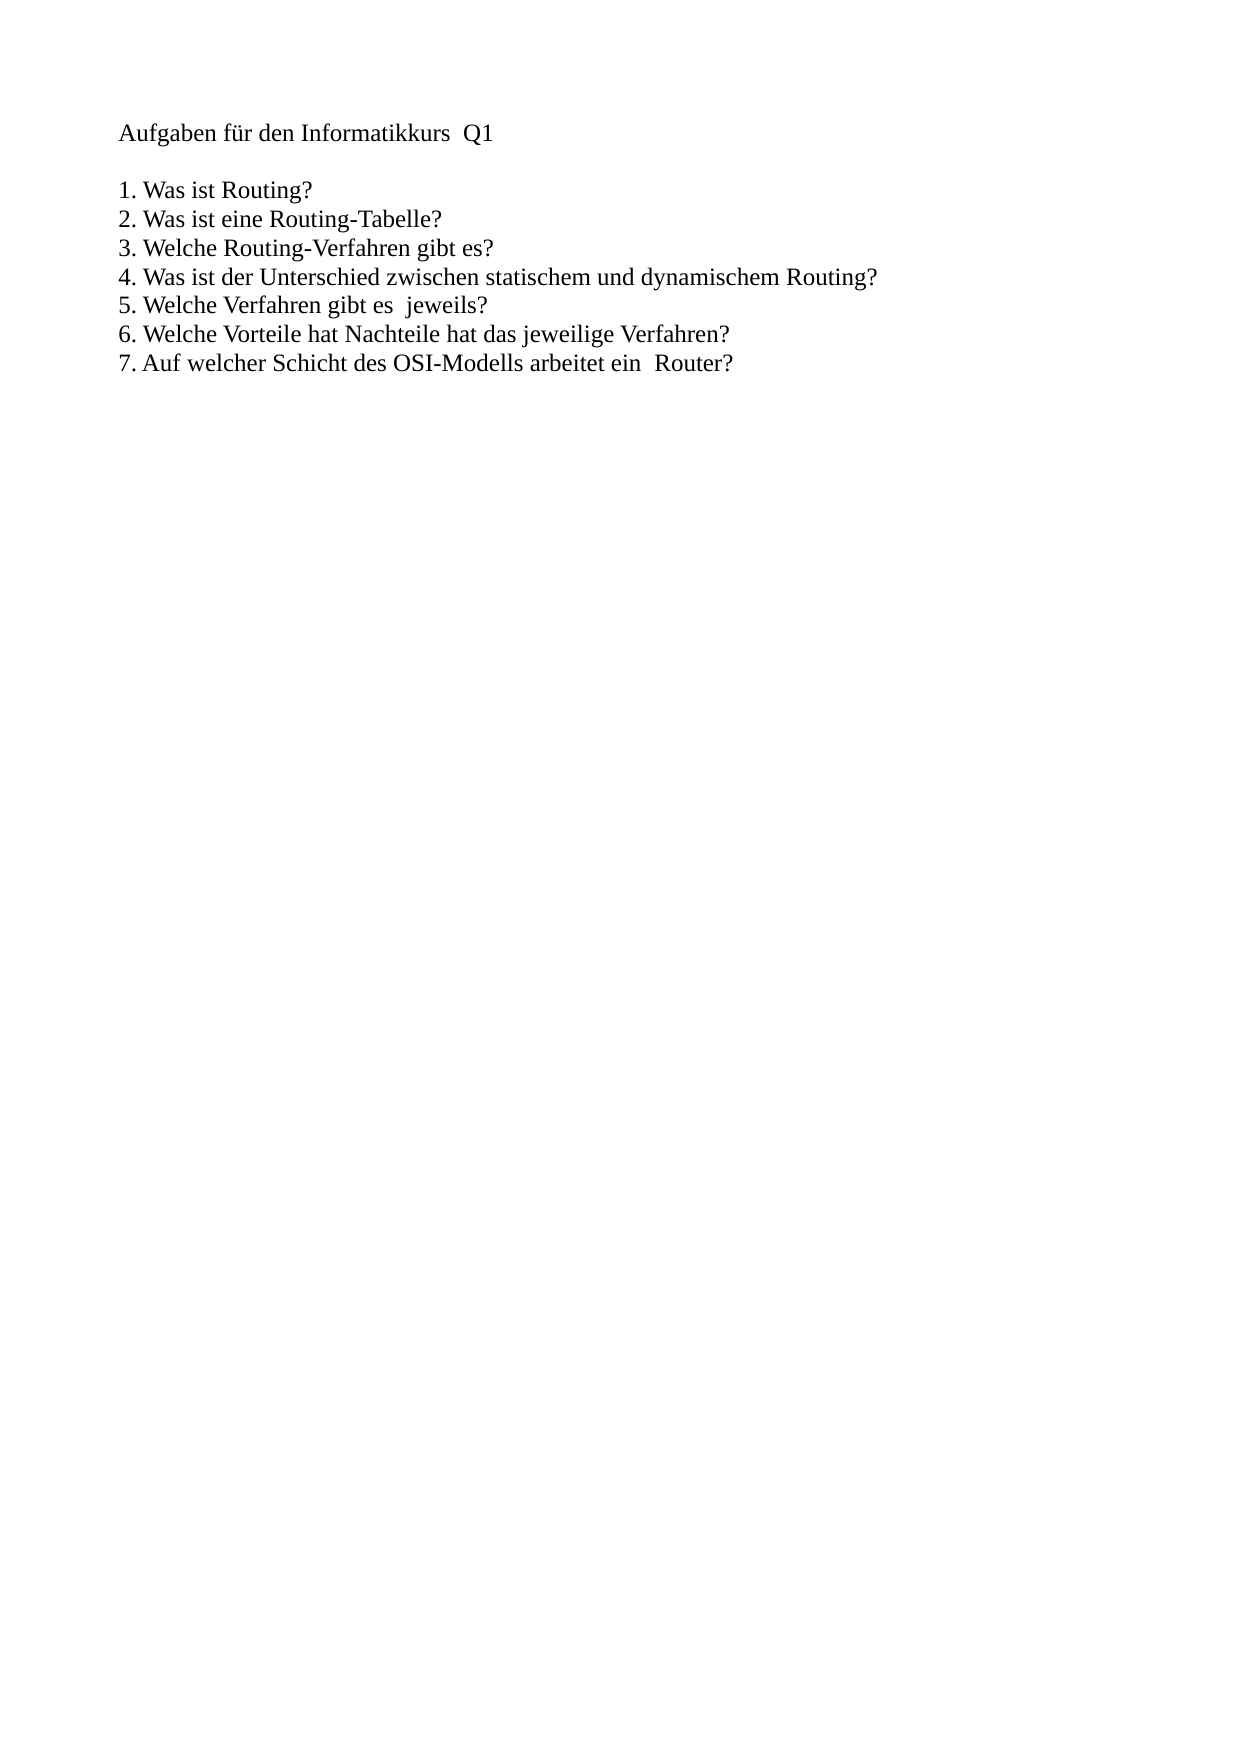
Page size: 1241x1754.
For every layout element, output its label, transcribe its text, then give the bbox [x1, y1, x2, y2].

text 6. Welche Vorteile hat Nachteile hat das jeweilige Verfahren? [118, 319, 1122, 348]
text 3. Welche Routing-Verfahren gibt es? [118, 233, 1122, 262]
text 1. Was ist Routing? [118, 176, 1122, 204]
text 5. Welche Verfahren gibt es jeweils? [118, 291, 1122, 319]
text 2. Was ist eine Routing-Tabelle? [118, 204, 1122, 233]
text Aufgaben für den Informatikkurs Q1 [118, 118, 1122, 147]
text 7. Auf welcher Schicht des OSI-Modells arbeitet ein Router? [118, 348, 1122, 377]
text 4. Was ist der Unterschied zwischen statischem und dynamischem Routing? [118, 262, 1122, 291]
